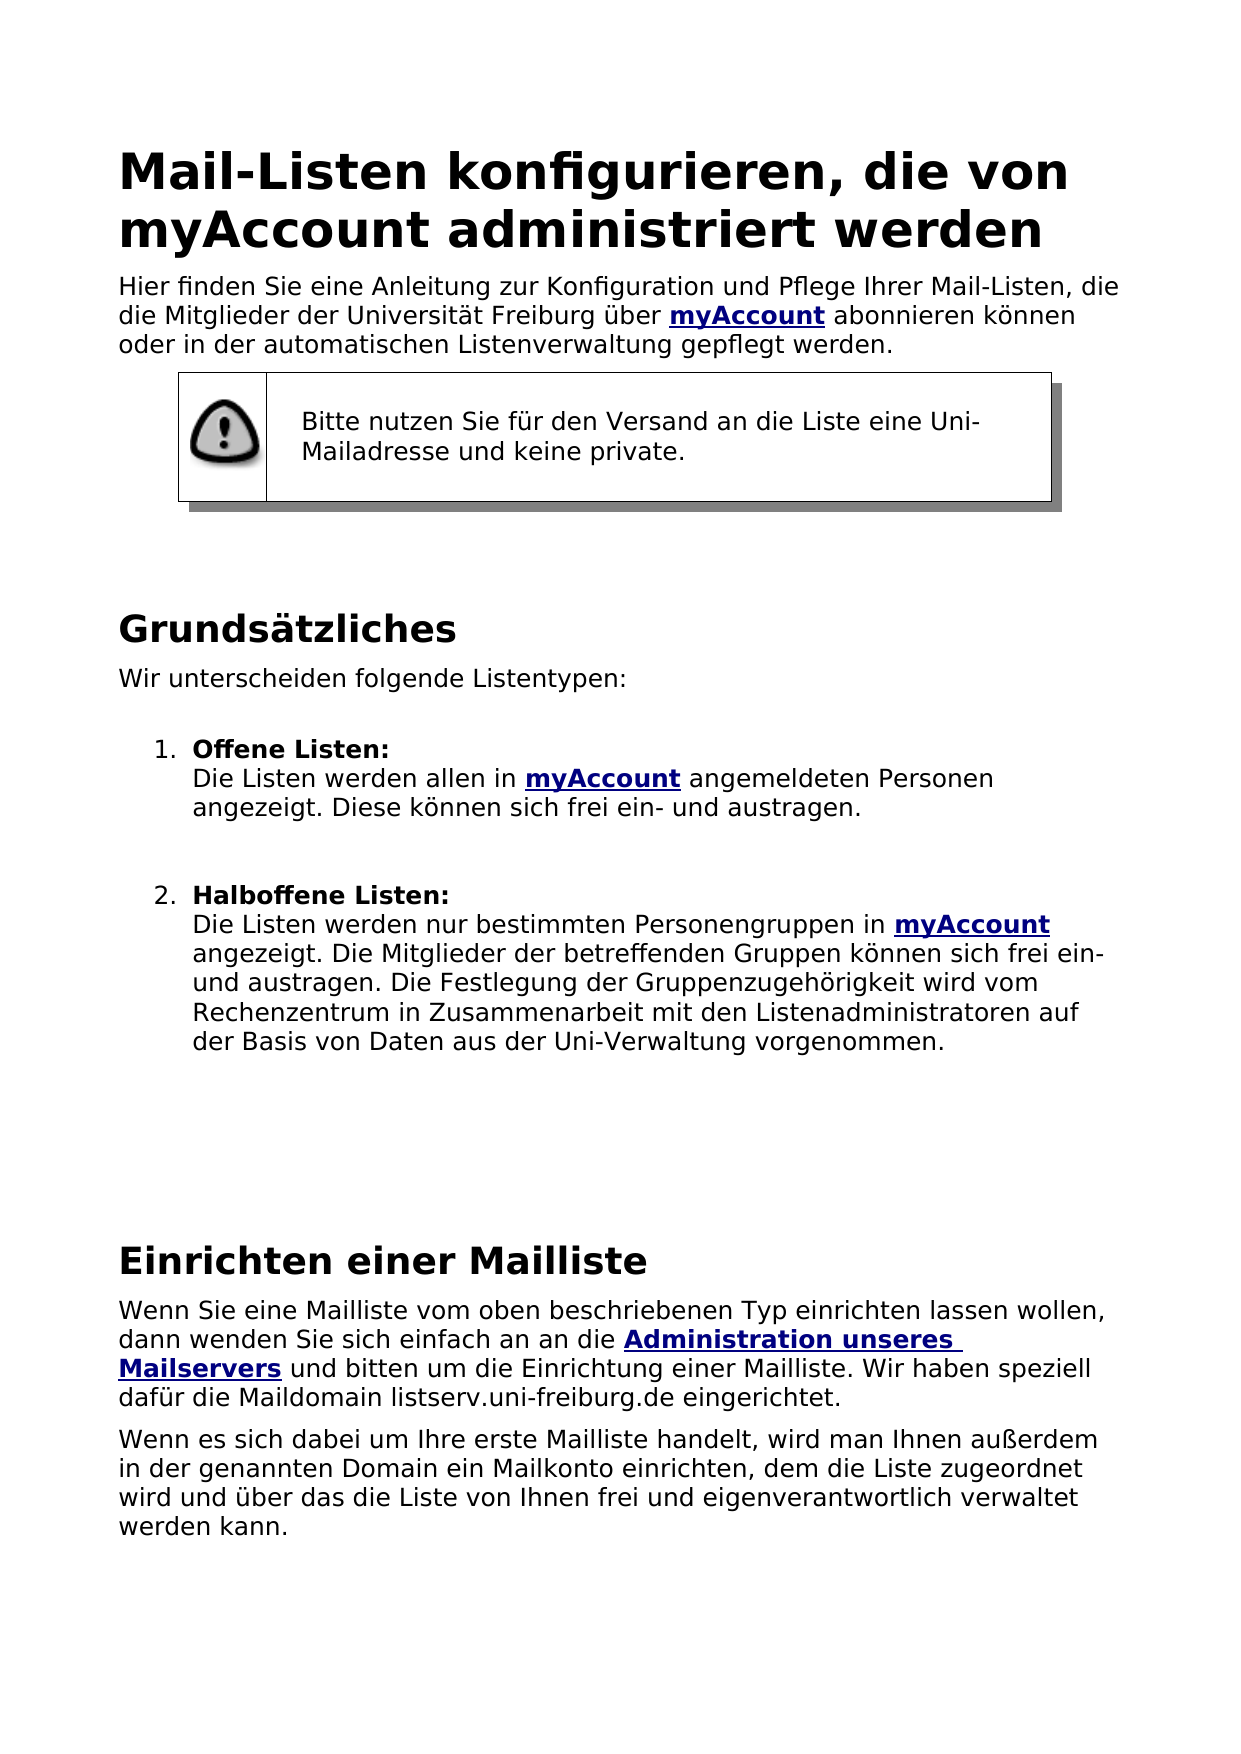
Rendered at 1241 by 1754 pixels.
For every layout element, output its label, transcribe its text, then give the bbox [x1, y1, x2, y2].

table_header Bitte nutzen Sie für den Versand an die Liste eine Uni-Mailadresse und keine private. [267, 373, 1051, 501]
text Wenn es sich dabei um Ihre erste Mailliste handelt, wird man Ihnen außerdem in der genannten Domain ein Mailkonto einrichten, dem die Liste zugeordnet wird und über das die Liste von Ihnen frei und eigenverantwortlich verwaltet werden kann. [118, 1425, 1122, 1542]
list Offene Listen: Die Listen werden allen in myAccount angemeldeten Personen angezeigt. Diese können sich frei ein- und austragen. [177, 735, 1122, 881]
list Halboffene Listen: Die Listen werden nur bestimmten Personengruppen in myAccount angezeigt. Die Mitglieder der betreffenden Gruppen können sich frei ein- und austragen. Die Festlegung der Gruppenzugehörigkeit wird vom Rechenzentrum in Zusammenarbeit mit den Listenadministratoren auf der Basis von Daten aus der Uni-Verwaltung vorgenommen. [177, 881, 1122, 1114]
subtitle Einrichten einer Mailliste [118, 1240, 1122, 1283]
picture [190, 395, 266, 471]
table_header [179, 373, 266, 501]
subtitle Mail-Listen konfigurieren, die von myAccount administriert werden [118, 143, 1122, 259]
text Wir unterscheiden folgende Listentypen: [118, 664, 1122, 693]
text Hier finden Sie eine Anleitung zur Konfiguration und Pflege Ihrer Mail-Listen, die die Mitglieder der Universität Freiburg über myAccount abonnieren können oder in der automatischen Listenverwaltung gepflegt werden. [118, 272, 1122, 359]
subtitle Grundsätzliches [118, 608, 1122, 652]
text Wenn Sie eine Mailliste vom oben beschriebenen Typ einrichten lassen wollen, dann wenden Sie sich einfach an an die Administration unseres Mailservers und bitten um die Einrichtung einer Mailliste. Wir haben speziell dafür die Maildomain listserv.uni-freiburg.de eingerichtet. [118, 1296, 1122, 1412]
